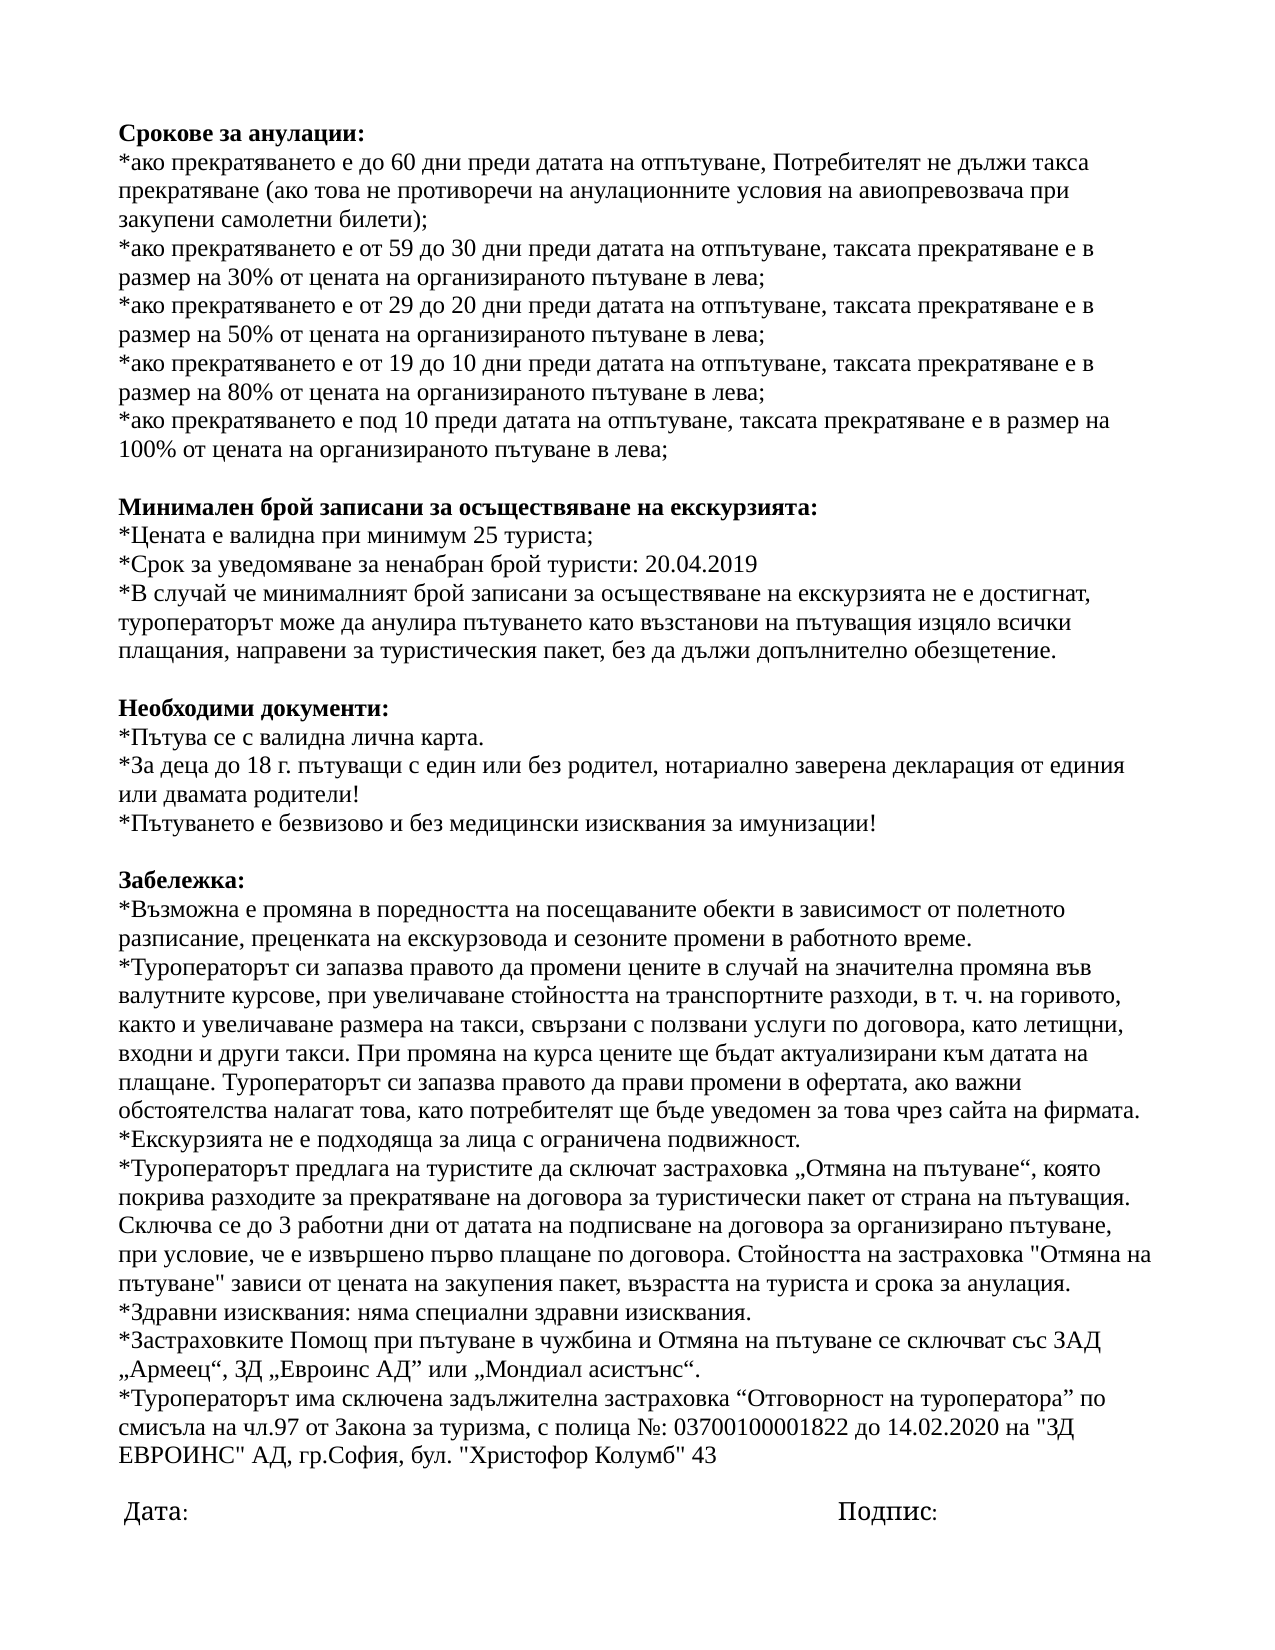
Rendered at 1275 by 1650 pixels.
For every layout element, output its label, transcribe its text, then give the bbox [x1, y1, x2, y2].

text *Срок за уведомяване за ненабран брой туристи: 20.04.2019 [118, 549, 1157, 578]
text *Туроператорът си запазва правото да промени цените в случай на значителна промяна във валутните курсове, при увеличаване стойността на транспортните разходи, в т. ч. на горивото, както и увеличаване размера на такси, свързани с ползвани услуги по договора, като летищни, входни и други такси. При промяна на курса цените ще бъдат актуализирани към датата на плащане. Туроператорът си запазва правото да прави промени в офертата, ако важни обстоятелства налагат това, като потребителят ще бъде уведомен за това чрез сайта на фирмата. [118, 952, 1157, 1124]
text *Пътуването е безвизово и без медицински изисквания за имунизации! [118, 808, 1157, 837]
text *В случай че минималният брой записани за осъществяване на екскурзията не е достигнат, туроператорът може да анулира пътуването като възстанови на пътуващия изцяло всички плащания, направени за туристическия пакет, без да дължи допълнително обезщетение. [118, 578, 1157, 664]
text *Туроператорът предлага на туристите да сключат застраховка „Отмяна на пътуване“, която покрива разходите за прекратяване на договора за туристически пакет от страна на пътуващия. Сключва се до 3 работни дни от датата на подписване на договора за организирано пътуване, при условие, че е извършено първо плащане по договора. Стойността на застраховка "Отмяна на пътуване" зависи от цената на закупения пакет, възрастта на туриста и срока за анулация. [118, 1153, 1157, 1297]
text *Застраховките Помощ при пътуване в чужбина и Отмяна на пътуване се сключват със ЗАД „Армеец“, ЗД „Евроинс АД” или „Мондиал асистънс“. [118, 1326, 1157, 1383]
text *Здравни изисквания: няма специални здравни изисквания. [118, 1297, 1157, 1326]
text *ако прекратяването е под 10 преди датата на отпътуване, таксата прекратяване е в размер на 100% от цената на организираното пътуване в лева; [118, 406, 1157, 463]
text *ако прекратяването е от 29 до 20 дни преди датата на отпътуване, таксата прекратяване е в размер на 50% от цената на организираното пътуване в лева; [118, 291, 1157, 348]
text Минимален брой записани за осъществяване на екскурзията: [118, 492, 1157, 521]
text *Екскурзията не е подходяща за лица с ограничена подвижност. [118, 1124, 1157, 1153]
text *Цената е валидна при минимум 25 туриста; [118, 521, 1157, 549]
text *ако прекратяването е от 59 до 30 дни преди датата на отпътуване, таксата прекратяване е в размер на 30% от цената на организираното пътуване в лева; [118, 233, 1157, 291]
text Дата: Подпис: [118, 1498, 1157, 1527]
text *ако прекратяването е до 60 дни преди датата на отпътуване, Потребителят не дължи такса прекратяване (ако това не противоречи на анулационните условия на авиопревозвача при закупени самолетни билети); [118, 147, 1157, 233]
text *Пътува се с валидна лична карта. [118, 722, 1157, 751]
text Срокове за анулации: [118, 118, 1157, 147]
text Забележка: [118, 866, 1157, 894]
text *Възможна е промяна в поредността на посещаваните обекти в зависимост от полетното разписание, преценката на екскурзовода и сезоните промени в работното време. [118, 894, 1157, 952]
text *За деца до 18 г. пътуващи с един или без родител, нотариално заверена декларация от единия или двамата родители! [118, 751, 1157, 808]
text *Туроператорът има сключена задължителна застраховка “Отговорност на туроператора” по смисъла на чл.97 от Закона за туризма, с полица №: 03700100001822 до 14.02.2020 на "ЗД ЕВРОИНС" АД, гр.София, бул. "Христофор Колумб" 43 [118, 1383, 1157, 1469]
text *ако прекратяването е от 19 до 10 дни преди датата на отпътуване, таксата прекратяване е в размер на 80% от цената на организираното пътуване в лева; [118, 348, 1157, 406]
text Необходими документи: [118, 693, 1157, 722]
